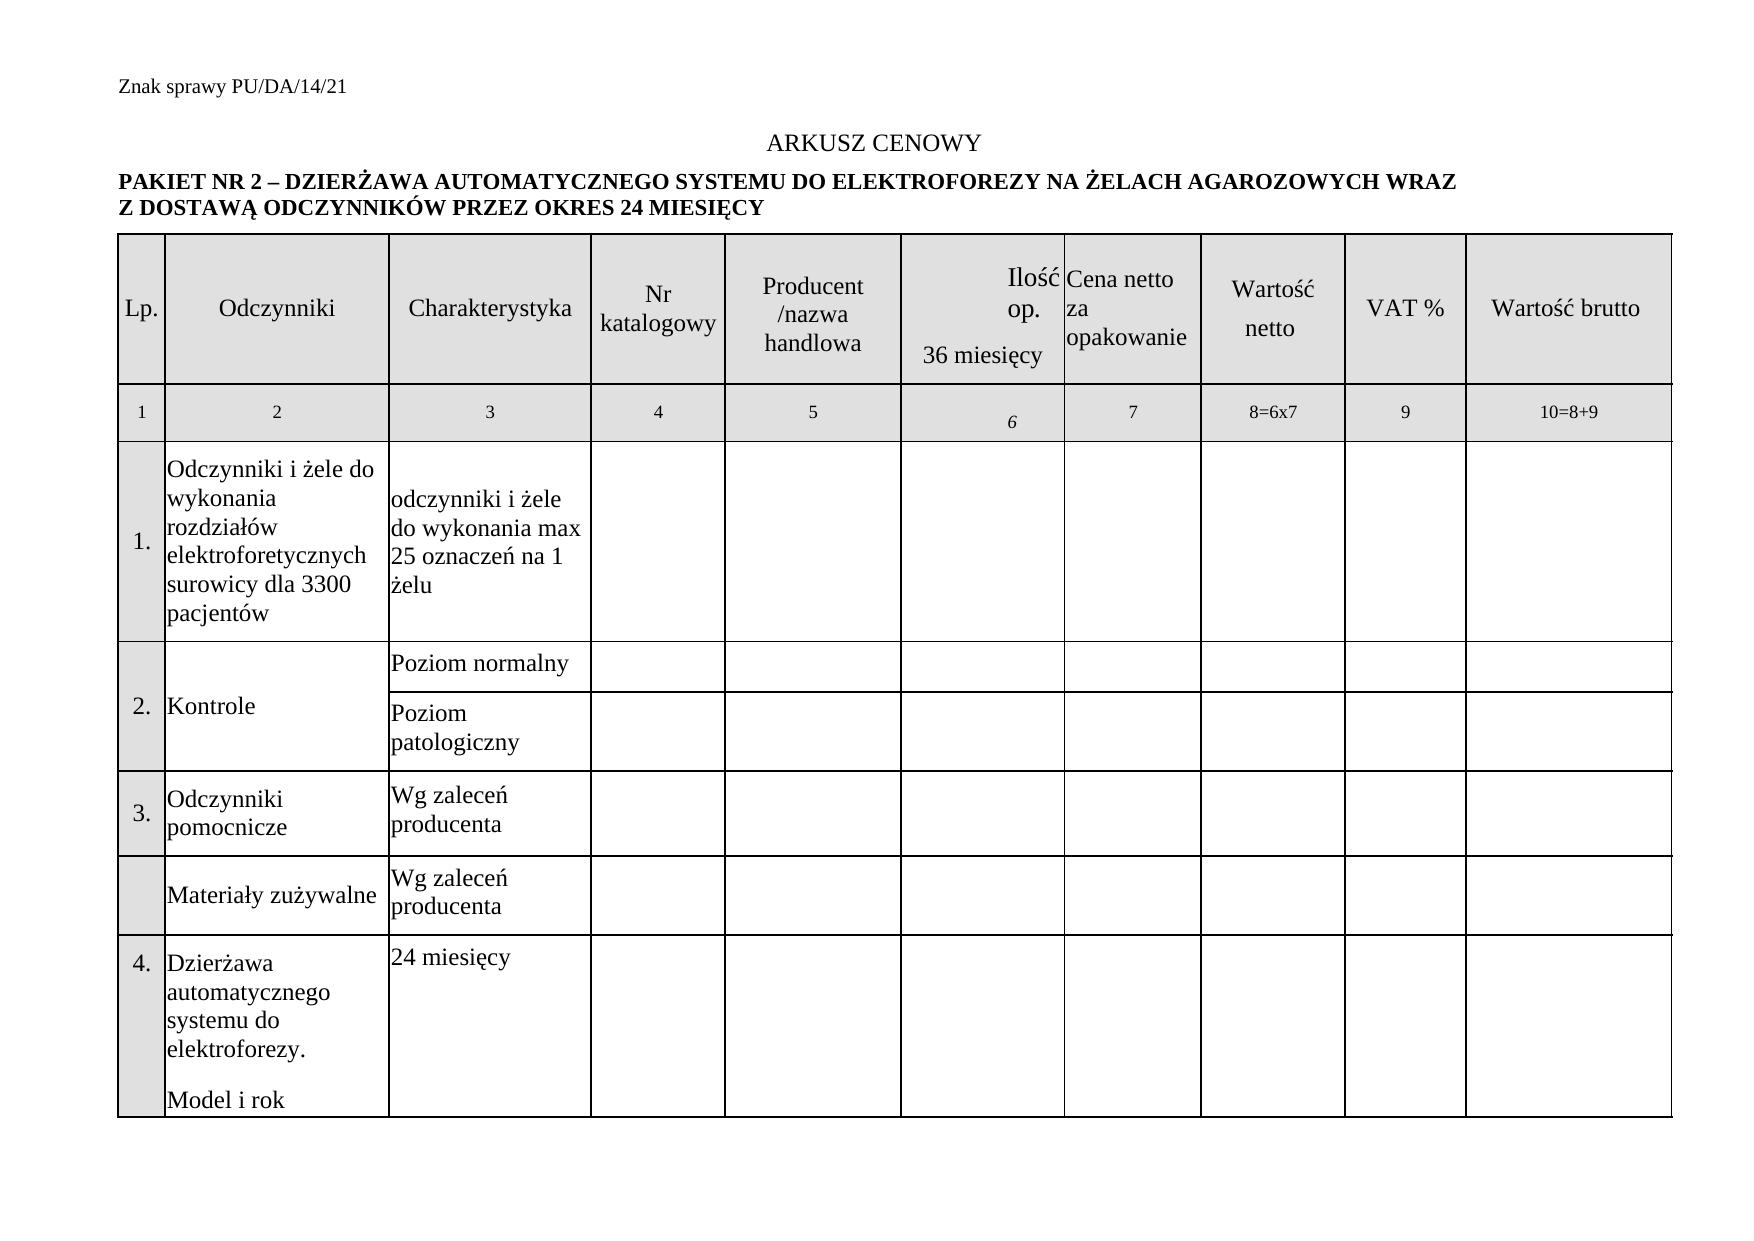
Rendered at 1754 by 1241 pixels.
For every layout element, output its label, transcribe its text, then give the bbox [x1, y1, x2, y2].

table_cell Wg zaleceń producenta [390, 857, 590, 934]
table_cell Kontrole [166, 642, 388, 770]
table_cell Poziom patologiczny [390, 693, 590, 770]
table_cell 1 [119, 385, 164, 441]
table_cell [902, 442, 1064, 641]
table_cell 7 [1065, 385, 1200, 441]
table_cell 24 miesięcy [390, 936, 590, 1116]
table_cell [1065, 936, 1200, 1116]
table_cell 2 [166, 385, 388, 441]
table_cell [1202, 857, 1344, 934]
table_cell 2. [119, 642, 164, 770]
table_cell [1346, 442, 1465, 641]
table_cell [1346, 936, 1465, 1116]
table_cell [1065, 642, 1200, 691]
table_cell Odczynniki pomocnicze [166, 772, 388, 855]
table_cell 3 [390, 385, 590, 441]
table_header Wartość netto [1202, 235, 1344, 383]
table_cell [1202, 693, 1344, 770]
table_cell [1202, 642, 1344, 691]
table_cell [1467, 442, 1671, 641]
table_cell [119, 857, 164, 934]
table_cell [902, 857, 1064, 934]
table_cell [726, 772, 900, 855]
table_cell [1065, 772, 1200, 855]
table_cell 5 [726, 385, 900, 441]
table_cell Dzierżawa automatycznego systemu do elektroforezy. Model i rok [166, 936, 388, 1116]
table_cell 10=8+9 [1467, 385, 1671, 441]
table_cell [1202, 442, 1344, 641]
table_cell Poziom normalny [390, 642, 590, 691]
table_cell [1467, 642, 1671, 691]
table_cell [1346, 693, 1465, 770]
text ARKUSZ CENOWY [118, 128, 1636, 157]
table_cell [902, 936, 1064, 1116]
table_header Charakterystyka [390, 235, 590, 383]
table_cell [902, 693, 1064, 770]
table_cell [726, 857, 900, 934]
table_cell [592, 772, 724, 855]
table_cell [1202, 936, 1344, 1116]
table_cell 8=6x7 [1202, 385, 1344, 441]
table_header Cena netto za opakowanie [1065, 235, 1200, 383]
table_cell [726, 693, 900, 770]
table_cell [1467, 693, 1671, 770]
table_cell 4. [119, 936, 164, 1116]
table_cell [592, 442, 724, 641]
table_cell 1. [119, 442, 164, 641]
table_cell [1346, 642, 1465, 691]
table_header Odczynniki [166, 235, 388, 383]
table_cell [592, 693, 724, 770]
table_cell [1467, 857, 1671, 934]
table_header Ilość op. 36 miesięcy [902, 235, 1064, 383]
table_cell [592, 642, 724, 691]
table_header Nr katalogowy [592, 235, 724, 383]
table_header Producent /nazwa handlowa [726, 235, 900, 383]
table_cell [1065, 857, 1200, 934]
table_cell [1065, 442, 1200, 641]
table_header Lp. [119, 235, 164, 383]
table_cell [902, 772, 1064, 855]
table_cell Materiały zużywalne [166, 857, 388, 934]
table_cell [902, 642, 1064, 691]
table_cell [726, 936, 900, 1116]
table_cell [726, 442, 900, 641]
table_cell [1065, 693, 1200, 770]
table_cell 4 [592, 385, 724, 441]
table_cell [592, 857, 724, 934]
table_cell Wg zaleceń producenta [390, 772, 590, 855]
table_cell [1467, 772, 1671, 855]
text PAKIET NR 2 – DZIERŻAWA AUTOMATYCZNEGO SYSTEMU DO ELEKTROFOREZY NA ŻELACH AGAROZOWYCH WRAZ Z DOSTAWĄ ODCZYNNIKÓW PRZEZ OKRES 24 MIESIĘCY [118, 168, 1636, 220]
table_cell Odczynniki i żele do wykonania rozdziałów elektroforetycznych surowicy dla 3300 pacjentów [166, 442, 388, 641]
table_cell [1346, 857, 1465, 934]
table_cell 6 [902, 385, 1064, 441]
table_cell [592, 936, 724, 1116]
table_header Wartość brutto [1467, 235, 1671, 383]
table_cell [726, 642, 900, 691]
table_cell 3. [119, 772, 164, 855]
table_cell 9 [1346, 385, 1465, 441]
table_cell odczynniki i żele do wykonania max 25 oznaczeń na 1 żelu [390, 442, 590, 641]
table_cell [1202, 772, 1344, 855]
table_header VAT % [1346, 235, 1465, 383]
table_cell [1467, 936, 1671, 1116]
table_cell [1346, 772, 1465, 855]
